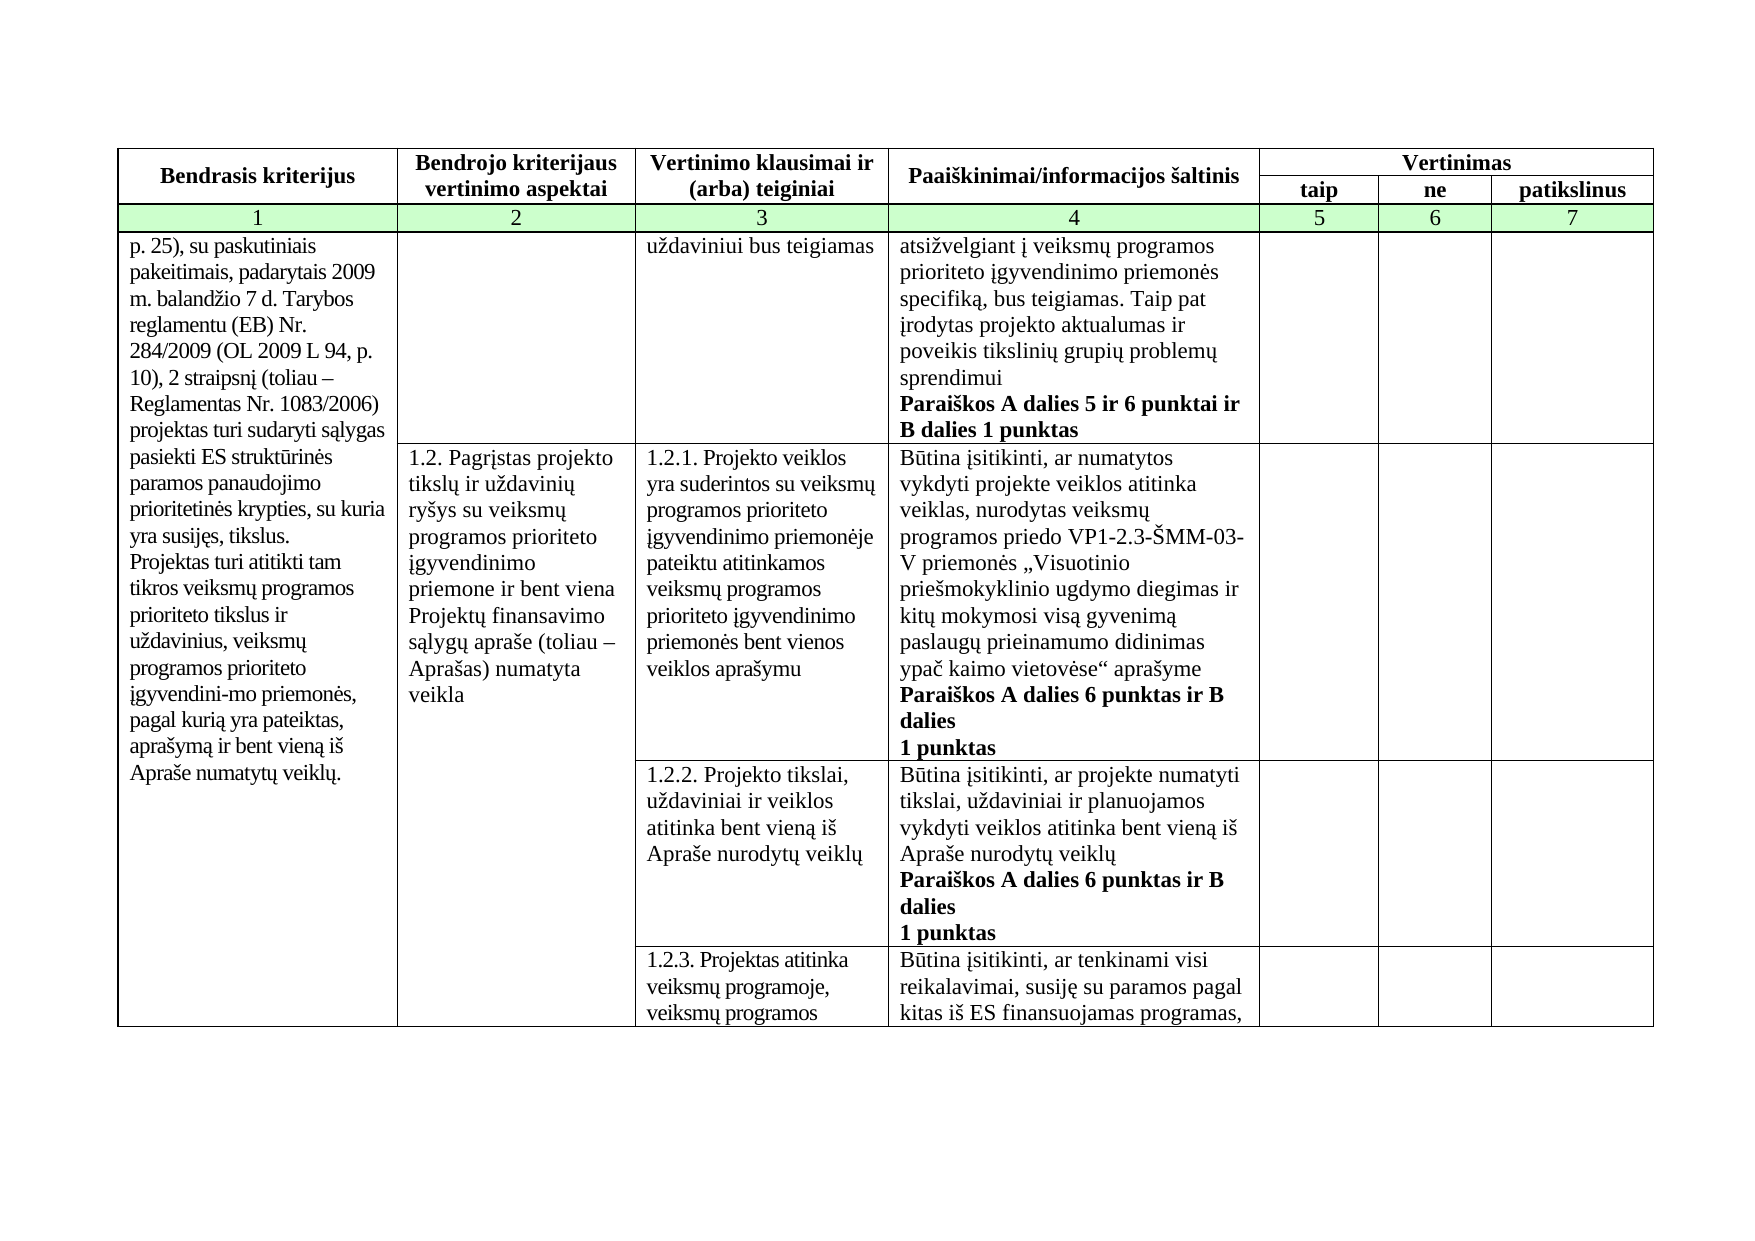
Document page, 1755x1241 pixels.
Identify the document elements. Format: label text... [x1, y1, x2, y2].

table_cell atsižvelgiant į veiksmų programos prioriteto įgyvendinimo priemonės specifiką, bus teigiamas. Taip pat įrodytas projekto aktualumas ir poveikis tikslinių grupių problemų sprendimui Paraiškos A dalies 5 ir 6 punktai ir B dalies 1 punktas [889, 233, 1259, 443]
table_cell [1260, 947, 1378, 1026]
table_cell 6 [1379, 205, 1491, 231]
table_cell taip [1260, 176, 1378, 202]
table_cell Būtina įsitikinti, ar numatytos vykdyti projekte veiklos atitinka veiklas, nurodytas veiksmų programos priedo VP1-2.3-ŠMM-03-V priemonės „Visuotinio priešmokyklinio ugdymo diegimas ir kitų mokymosi visą gyvenimą paslaugų prieinamumo didinimas ypač kaimo vietovėse“ aprašyme Paraiškos A dalies 6 punktas ir B dalies 1 punktas [889, 444, 1259, 760]
table_cell 1 [119, 205, 397, 231]
table_header Vertinimo klausimai ir (arba) teiginiai [636, 149, 888, 202]
table_cell [1379, 761, 1491, 946]
table_header Bendrasis kriterijus [119, 149, 397, 202]
table_cell 1.2.2. Projekto tikslai, uždaviniai ir veiklos atitinka bent vieną iš Apraše nurodytų veiklų [636, 761, 888, 946]
table_cell ne [1379, 176, 1491, 202]
table_header Bendrojo kriterijaus vertinimo aspektai [398, 149, 635, 202]
table_cell [1492, 761, 1653, 946]
table_cell [1492, 947, 1653, 1026]
table_cell 3 [636, 205, 888, 231]
table_cell 1.2.3. Projektas atitinka veiksmų programoje, veiksmų programos [636, 947, 888, 1026]
table_cell [1260, 444, 1378, 760]
table_cell uždaviniui bus teigiamas [636, 233, 888, 443]
table_header Vertinimas [1260, 149, 1653, 175]
table_cell [1492, 233, 1653, 443]
table_cell [1379, 233, 1491, 443]
table_cell 2 [398, 205, 635, 231]
table_cell 4 [889, 205, 1259, 231]
table_cell [1260, 761, 1378, 946]
table_cell patikslinus [1492, 176, 1653, 202]
table_cell [1492, 444, 1653, 760]
table_cell [1379, 947, 1491, 1026]
table_header Paaiškinimai/informacijos šaltinis [889, 149, 1259, 202]
table_cell [398, 233, 635, 443]
table_cell [1260, 233, 1378, 443]
table_cell [1379, 444, 1491, 760]
table_cell 5 [1260, 205, 1378, 231]
table_cell 1.2. Pagrįstas projekto tikslų ir uždavinių ryšys su veiksmų programos prioriteto įgyvendinimo priemone ir bent viena Projektų finansavimo sąlygų apraše (toliau – Aprašas) numatyta veikla [398, 444, 635, 1026]
table_cell 7 [1492, 205, 1653, 231]
table_cell Būtina įsitikinti, ar projekte numatyti tikslai, uždaviniai ir planuojamos vykdyti veiklos atitinka bent vieną iš Apraše nurodytų veiklų Paraiškos A dalies 6 punktas ir B dalies 1 punktas [889, 761, 1259, 946]
table_cell 1.2.1. Projekto veiklos yra suderintos su veiksmų programos prioriteto įgyvendinimo priemonėje pateiktu atitinkamos veiksmų programos prioriteto įgyvendinimo priemonės bent vienos veiklos aprašymu [636, 444, 888, 760]
table_cell p. 25), su paskutiniais pakeitimais, padarytais 2009 m. balandžio 7 d. Tarybos reglamentu (EB) Nr. 284/2009 (OL 2009 L 94, p. 10), 2 straipsnį (toliau – Reglamentas Nr. 1083/2006) projektas turi sudaryti sąlygas pasiekti ES struktūrinės paramos panaudojimo prioritetinės krypties, su kuria yra susijęs, tikslus. Projektas turi atitikti tam tikros veiksmų programos prioriteto tikslus ir uždavinius, veiksmų programos prioriteto įgyvendini-mo priemonės, pagal kurią yra pateiktas, aprašymą ir bent vieną iš Apraše numatytų veiklų. [119, 233, 397, 1026]
table_cell Būtina įsitikinti, ar tenkinami visi reikalavimai, susiję su paramos pagal kitas iš ES finansuojamas programas, [889, 947, 1259, 1026]
